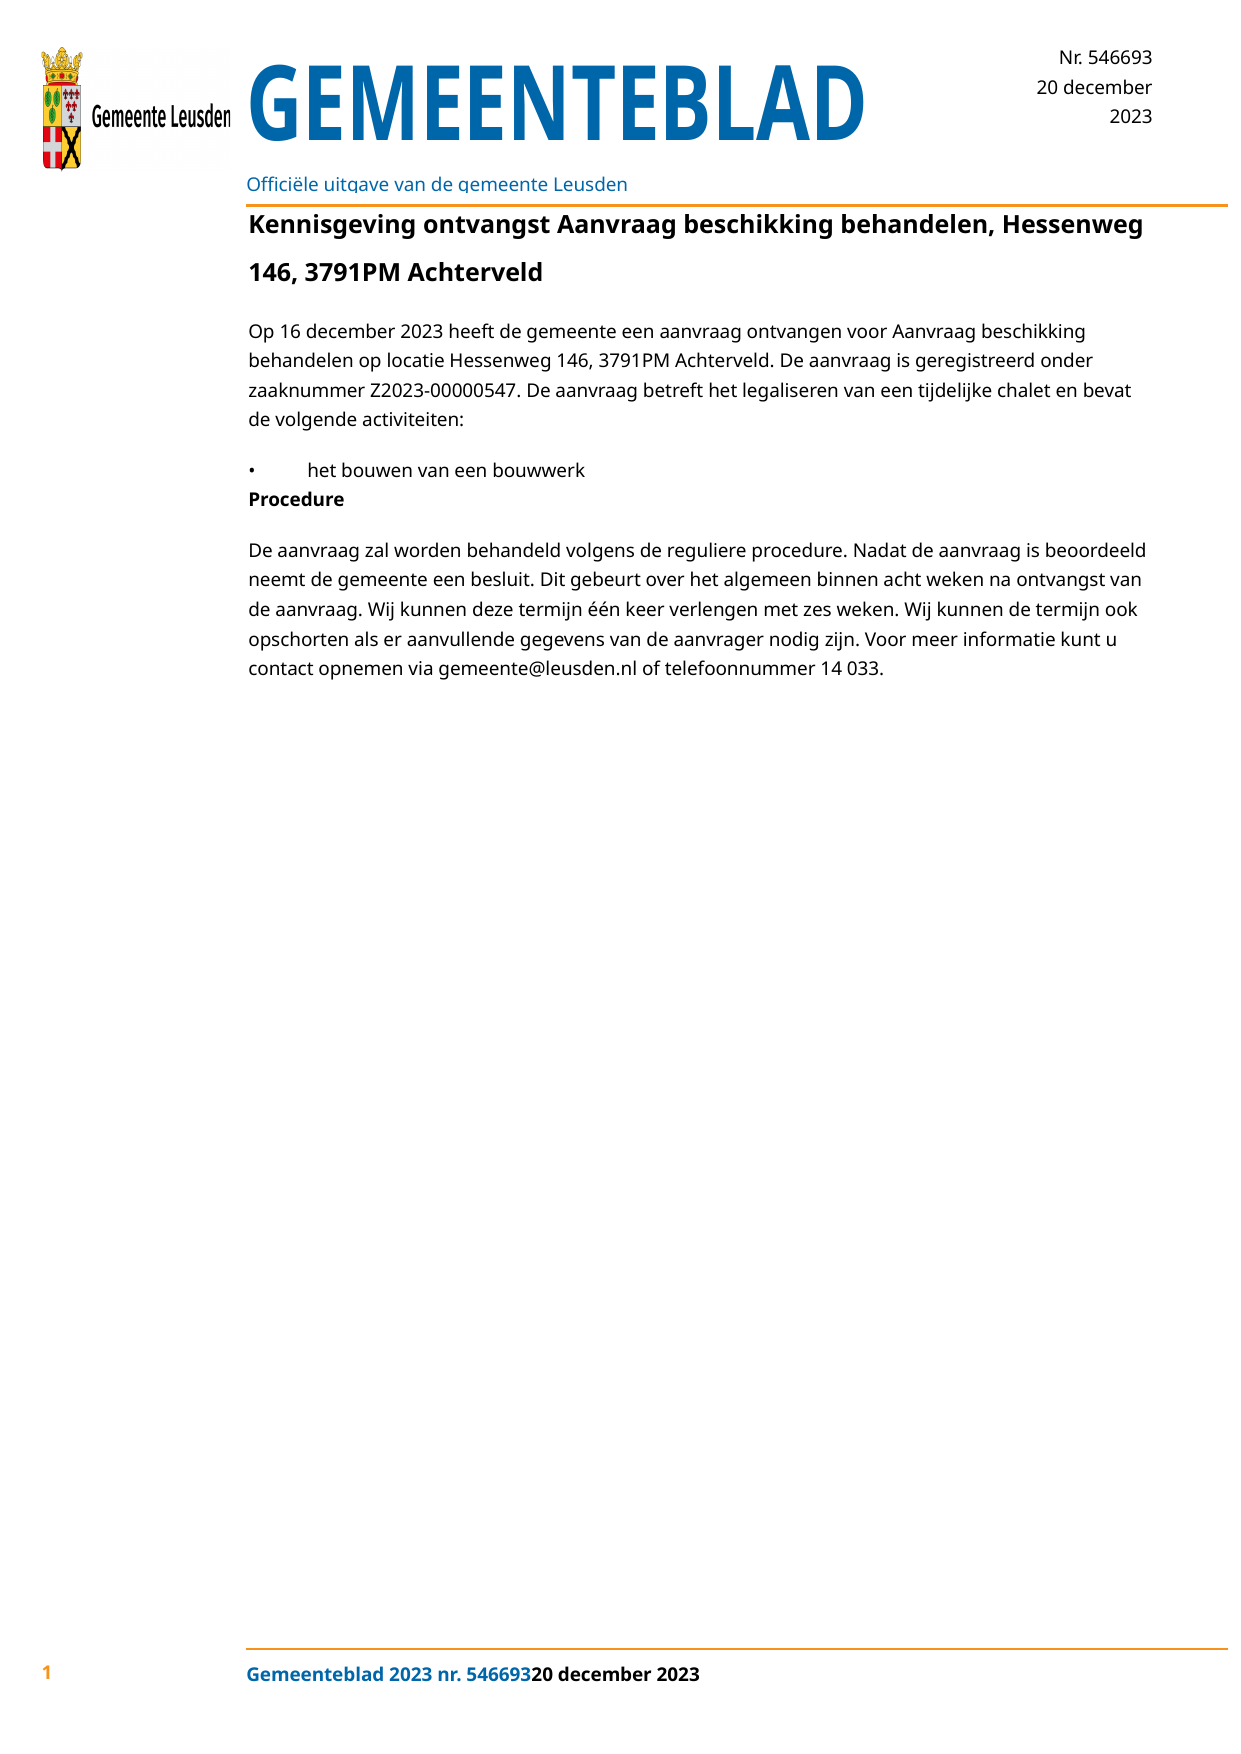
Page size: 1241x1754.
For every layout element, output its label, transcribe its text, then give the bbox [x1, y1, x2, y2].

picture [41, 47, 231, 172]
list het bouwen van een bouwwerk [248, 457, 1152, 483]
text Procedure [248, 487, 1152, 512]
text De aanvraag zal worden behandeld volgens de reguliere procedure. Nadat de aanvraag is beoordeeld neemt de gemeente een besluit. Dit gebeurt over het algemeen binnen acht weken na ontvangst van de aanvraag. Wij kunnen deze termijn één keer verlengen met zes weken. Wij kunnen de termijn ook opschorten als er aanvullende gegevens van de aanvrager nodig zijn. Voor meer informatie kunt u contact opnemen via gemeente@leusden.nl of telefoonnummer 14 033. [248, 537, 1152, 681]
text Kennisgeving ontvangst Aanvraag beschikking behandelen, Hessenweg 146, 3791PM Achterveld [248, 207, 1152, 288]
text Op 16 december 2023 heeft de gemeente een aanvraag ontvangen voor Aanvraag beschikking behandelen op locatie Hessenweg 146, 3791PM Achterveld. De aanvraag is geregistreerd onder zaaknummer Z2023-00000547. De aanvraag betreft het legaliseren van een tijdelijke chalet en bevat de volgende activiteiten: [248, 318, 1152, 432]
